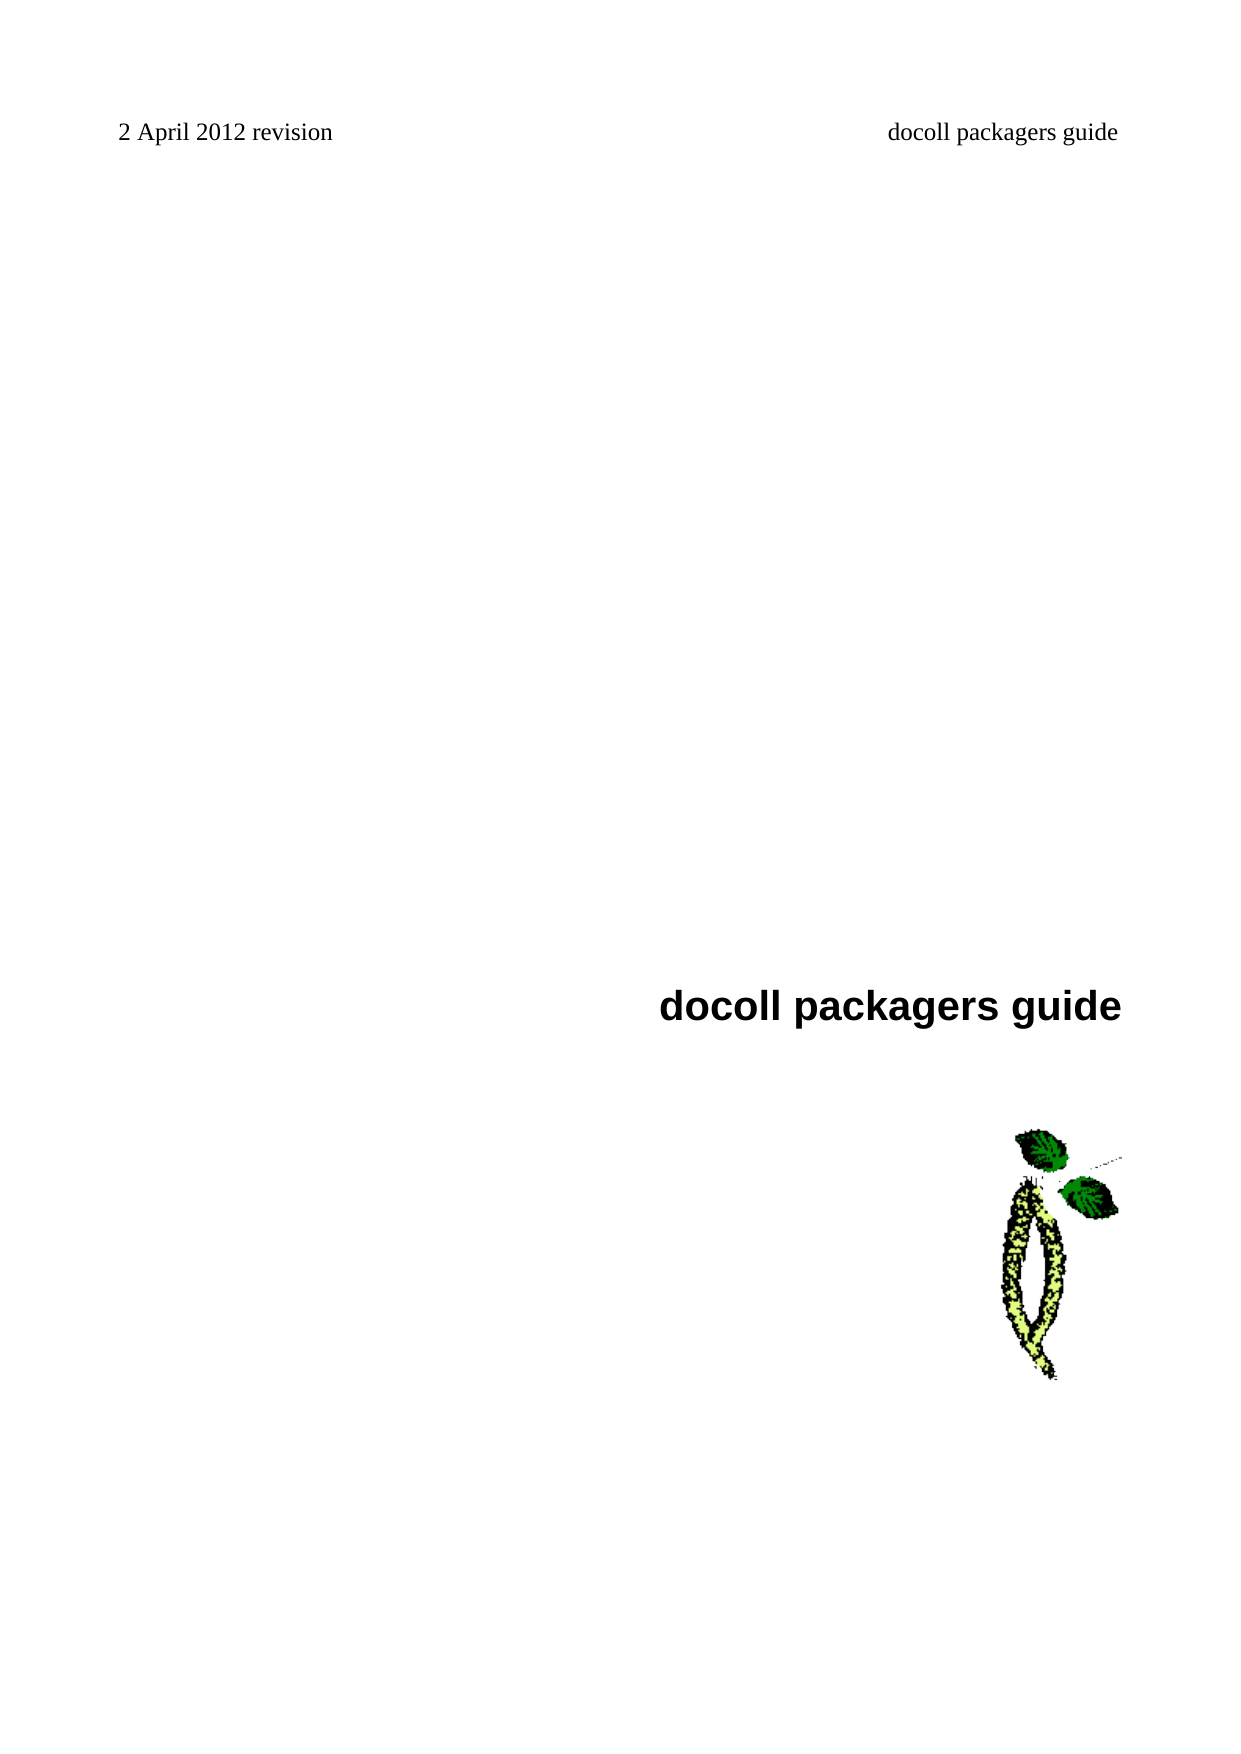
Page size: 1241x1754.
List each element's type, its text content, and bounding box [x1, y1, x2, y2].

picture [998, 1126, 1122, 1382]
text docoll packagers guide [118, 982, 1122, 1029]
